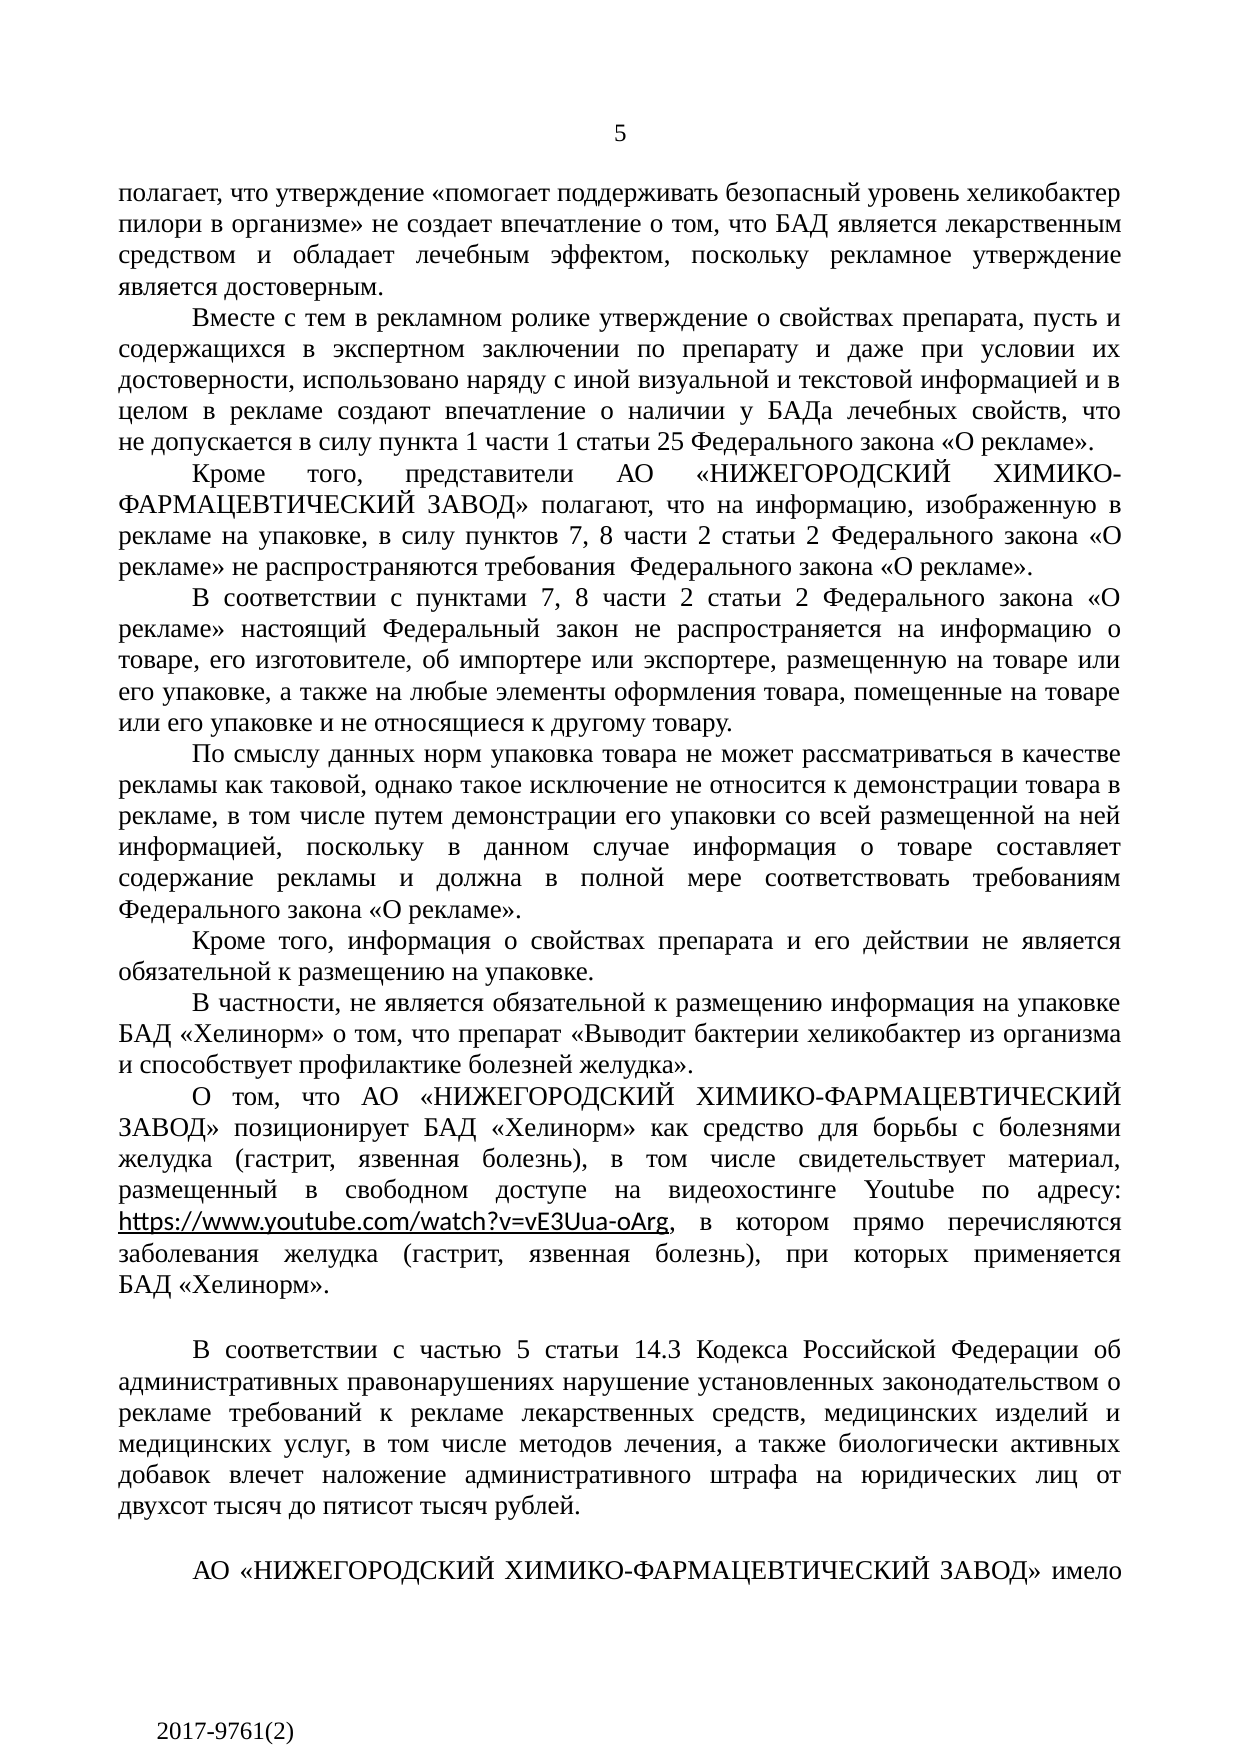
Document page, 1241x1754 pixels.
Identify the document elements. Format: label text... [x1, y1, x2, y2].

text В частности, не является обязательной к размещению информация на упаковке БАД «Хелинорм» о том, что препарат «Выводит бактерии хеликобактер из организма и способствует профилактике болезней желудка». [118, 986, 1122, 1079]
text В соответствии с пунктами 7, 8 части 2 статьи 2 Федерального закона «О рекламе» настоящий Федеральный закон не распространяется на информацию о товаре, его изготовителе, об импортере или экспортере, размещенную на товаре или его упаковке, а также на любые элементы оформления товара, помещенные на товаре или его упаковке и не относящиеся к другому товару. [118, 581, 1122, 737]
text О том, что АО «НИЖЕГОРОДСКИЙ ХИМИКО-ФАРМАЦЕВТИЧЕСКИЙ ЗАВОД» позиционирует БАД «Хелинорм» как средство для борьбы с болезнями желудка (гастрит, язвенная болезнь), в том числе свидетельствует материал, размещенный в свободном доступе на видеохостинге Youtube по адресу: https://www.youtube.com/watch?v=vE3Uua-oArg, в котором прямо перечисляются заболевания желудка (гастрит, язвенная болезнь), при которых применяется БАД «Хелинорм». [118, 1079, 1122, 1299]
text Вместе с тем в рекламном ролике утверждение о свойствах препарата, пусть и содержащихся в экспертном заключении по препарату и даже при условии их достоверности, использовано наряду с иной визуальной и текстовой информацией и в целом в рекламе создают впечатление о наличии у БАДа лечебных свойств, что не допускается в силу пункта 1 части 1 статьи 25 Федерального закона «О рекламе». [118, 301, 1122, 457]
text По смыслу данных норм упаковка товара не может рассматриваться в качестве рекламы как таковой, однако такое исключение не относится к демонстрации товара в рекламе, в том числе путем демонстрации его упаковки со всей размещенной на ней информацией, поскольку в данном случае информация о товаре составляет содержание рекламы и должна в полной мере соответствовать требованиям Федерального закона «О рекламе». [118, 737, 1122, 924]
text Кроме того, информация о свойствах препарата и его действии не является обязательной к размещению на упаковке. [118, 924, 1122, 986]
text полагает, что утверждение «помогает поддерживать безопасный уровень хеликобактер пилори в организме» не создает впечатление о том, что БАД является лекарственным средством и обладает лечебным эффектом, поскольку рекламное утверждение является достоверным. [118, 176, 1122, 301]
text АО «НИЖЕГОРОДСКИЙ ХИМИКО-ФАРМАЦЕВТИЧЕСКИЙ ЗАВОД» имело [118, 1554, 1122, 1586]
text В соответствии с частью 5 статьи 14.3 Кодекса Российской Федерации об административных правонарушениях нарушение установленных законодательством о рекламе требований к рекламе лекарственных средств, медицинских изделий и медицинских услуг, в том числе методов лечения, а также биологически активных добавок влечет наложение административного штрафа на юридических лиц от двухсот тысяч до пятисот тысяч рублей. [118, 1333, 1122, 1520]
text Кроме того, представители АО «НИЖЕГОРОДСКИЙ ХИМИКО-ФАРМАЦЕВТИЧЕСКИЙ ЗАВОД» полагают, что на информацию, изображенную в рекламе на упаковке, в силу пунктов 7, 8 части 2 статьи 2 Федерального закона «О рекламе» не распространяются требования Федерального закона «О рекламе». [118, 457, 1122, 581]
